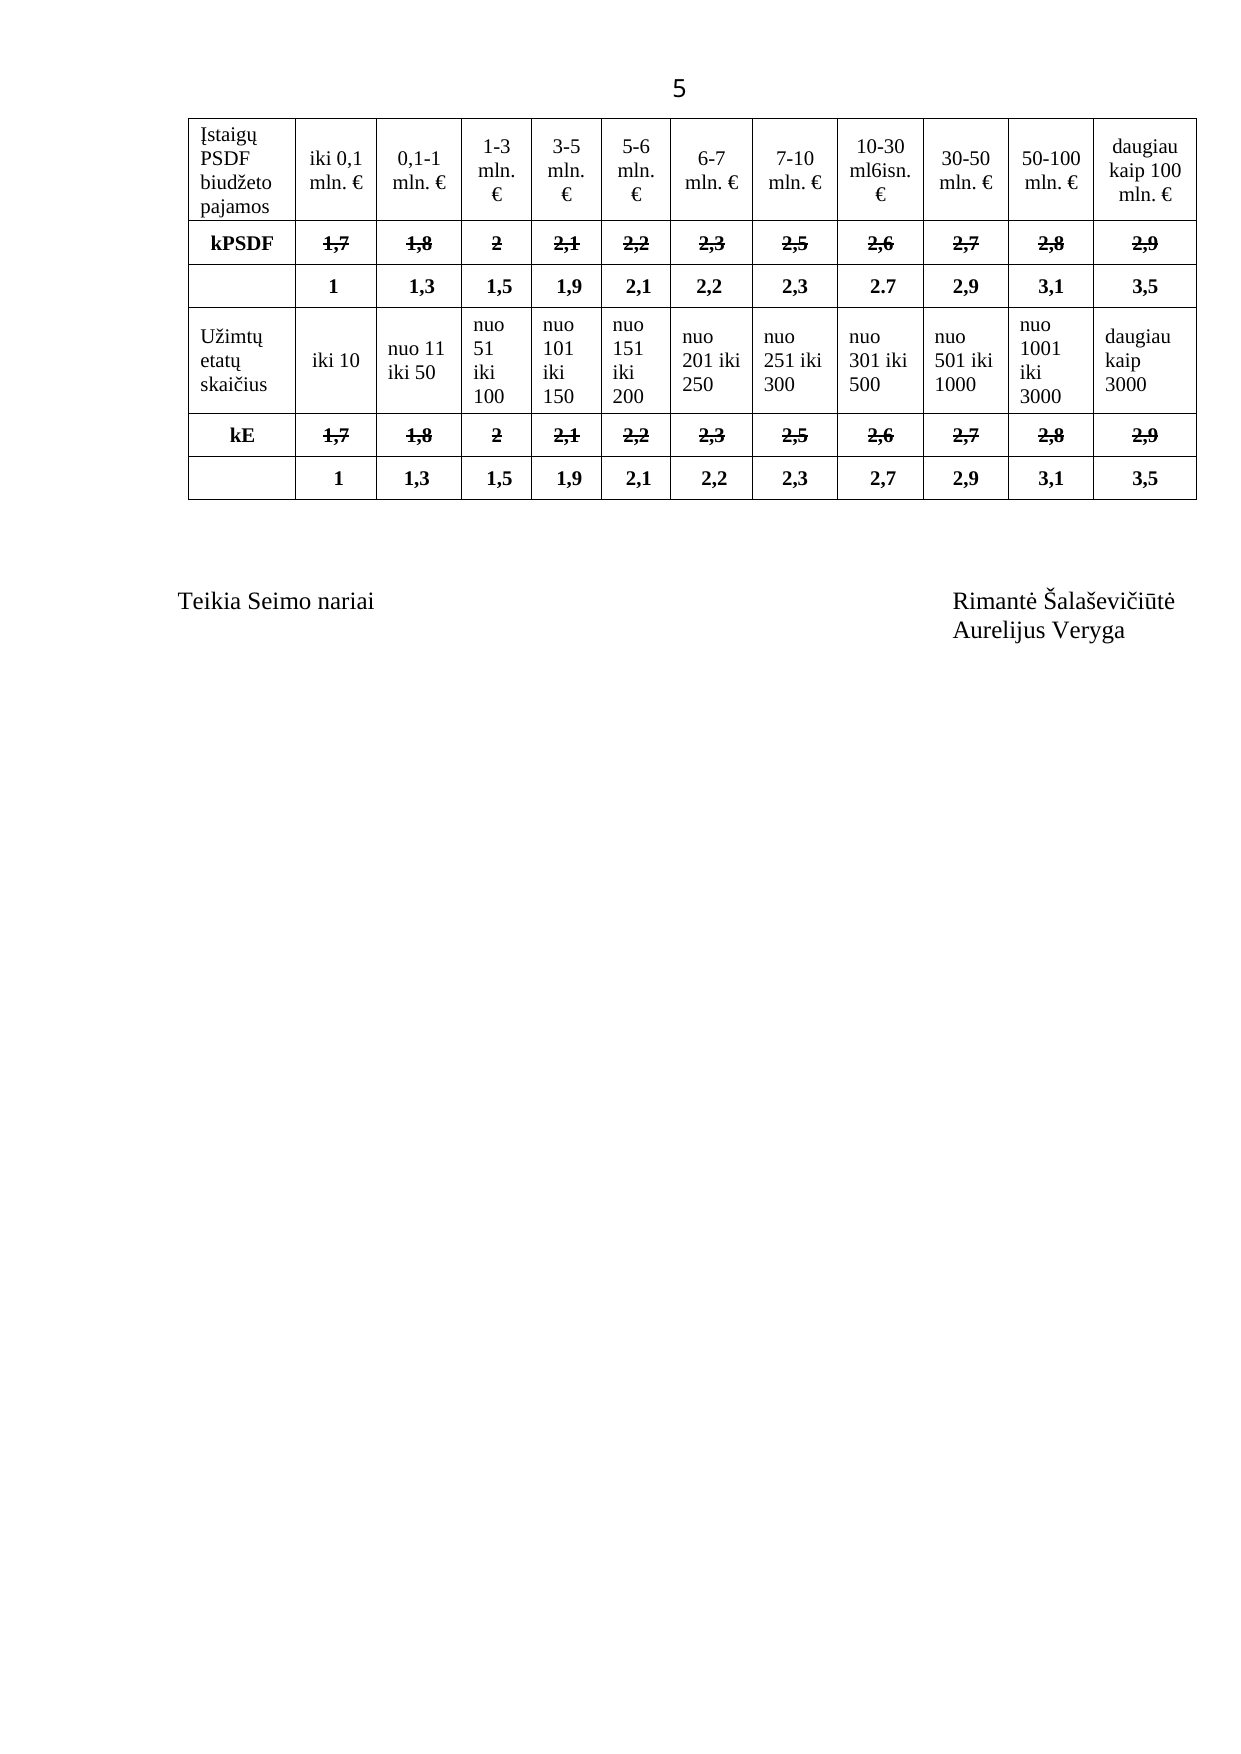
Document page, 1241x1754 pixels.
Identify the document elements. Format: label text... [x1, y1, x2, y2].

table_cell 1,8 [377, 414, 461, 456]
table_cell 2,2 [602, 221, 670, 264]
table_cell 2,2 [602, 414, 670, 456]
table_cell 1,9 [532, 457, 601, 499]
table_cell 1,3 [377, 457, 461, 499]
table_cell iki 10 [296, 308, 376, 412]
table_cell 2,9 [1094, 221, 1196, 264]
table_header 1-3 mln. € [462, 119, 531, 220]
table_cell 2,9 [1094, 414, 1196, 456]
table_cell 2,6 [838, 414, 923, 456]
table_cell 2,7 [838, 457, 923, 499]
table_cell 2,1 [602, 265, 670, 307]
table_cell 2 [462, 221, 531, 264]
table_header daugiau kaip 100 mln. € [1094, 119, 1196, 220]
table_cell nuo 501 iki 1000 [924, 308, 1008, 412]
table_cell 3,5 [1094, 265, 1196, 307]
table_cell 2,8 [1009, 414, 1093, 456]
table_header iki 0,1 mln. € [296, 119, 376, 220]
table_cell [189, 265, 295, 307]
table_cell 2,3 [671, 414, 752, 456]
table_cell 2 [462, 414, 531, 456]
table_cell 2,1 [602, 457, 670, 499]
table_cell 2,3 [753, 265, 837, 307]
table_cell daugiau kaip 3000 [1094, 308, 1196, 412]
table_cell 2,7 [924, 221, 1008, 264]
table_header 50-100 mln. € [1009, 119, 1093, 220]
table_cell 1,5 [462, 457, 531, 499]
table_cell 2,1 [532, 414, 601, 456]
table_cell 2,2 [671, 457, 752, 499]
table_cell nuo 301 iki 500 [838, 308, 923, 412]
table_cell Užimtų etatų skaičius [189, 308, 295, 412]
table_cell 2,5 [753, 221, 837, 264]
table_cell nuo 201 iki 250 [671, 308, 752, 412]
text Aurelijus Veryga [177, 615, 1181, 644]
table_cell 1 [296, 457, 376, 499]
table_cell nuo 11 iki 50 [377, 308, 461, 412]
table_header Įstaigų PSDF biudžeto pajamos [189, 119, 295, 220]
table_cell 1,7 [296, 221, 376, 264]
table_cell 1,9 [532, 265, 601, 307]
table_cell 1,8 [377, 221, 461, 264]
table_header 3-5 mln. € [532, 119, 601, 220]
table_cell 3,5 [1094, 457, 1196, 499]
table_cell 2.7 [838, 265, 923, 307]
table_cell kE [189, 414, 295, 456]
table_cell 2,2 [671, 265, 752, 307]
table_cell nuo 51 iki 100 [462, 308, 531, 412]
table_cell kPSDF [189, 221, 295, 264]
table_cell 3,1 [1009, 265, 1093, 307]
table_header 10-30 ml6isn. € [838, 119, 923, 220]
table_cell 2,6 [838, 221, 923, 264]
table_cell nuo 251 iki 300 [753, 308, 837, 412]
table_cell 2,8 [1009, 221, 1093, 264]
table_header 30-50 mln. € [924, 119, 1008, 220]
table_header 6-7 mln. € [671, 119, 752, 220]
table_cell 2,1 [532, 221, 601, 264]
table_cell 3,1 [1009, 457, 1093, 499]
table_cell 1,7 [296, 414, 376, 456]
table_cell 2,5 [753, 414, 837, 456]
table_cell 2,7 [924, 414, 1008, 456]
table_cell 1,5 [462, 265, 531, 307]
table_cell nuo 151 iki 200 [602, 308, 670, 412]
table_cell 1 [296, 265, 376, 307]
table_header 7-10 mln. € [753, 119, 837, 220]
table_cell [189, 457, 295, 499]
table_cell 2,3 [753, 457, 837, 499]
table_cell 1,3 [377, 265, 461, 307]
table_cell 2,3 [671, 221, 752, 264]
table_header 0,1-1 mln. € [377, 119, 461, 220]
table_header 5-6 mln. € [602, 119, 670, 220]
table_cell nuo 101 iki 150 [532, 308, 601, 412]
table_cell 2,9 [924, 457, 1008, 499]
table_cell 2,9 [924, 265, 1008, 307]
table_cell nuo 1001 iki 3000 [1009, 308, 1093, 412]
text Teikia Seimo nariai Rimantė Šalaševičiūtė [177, 586, 1181, 615]
